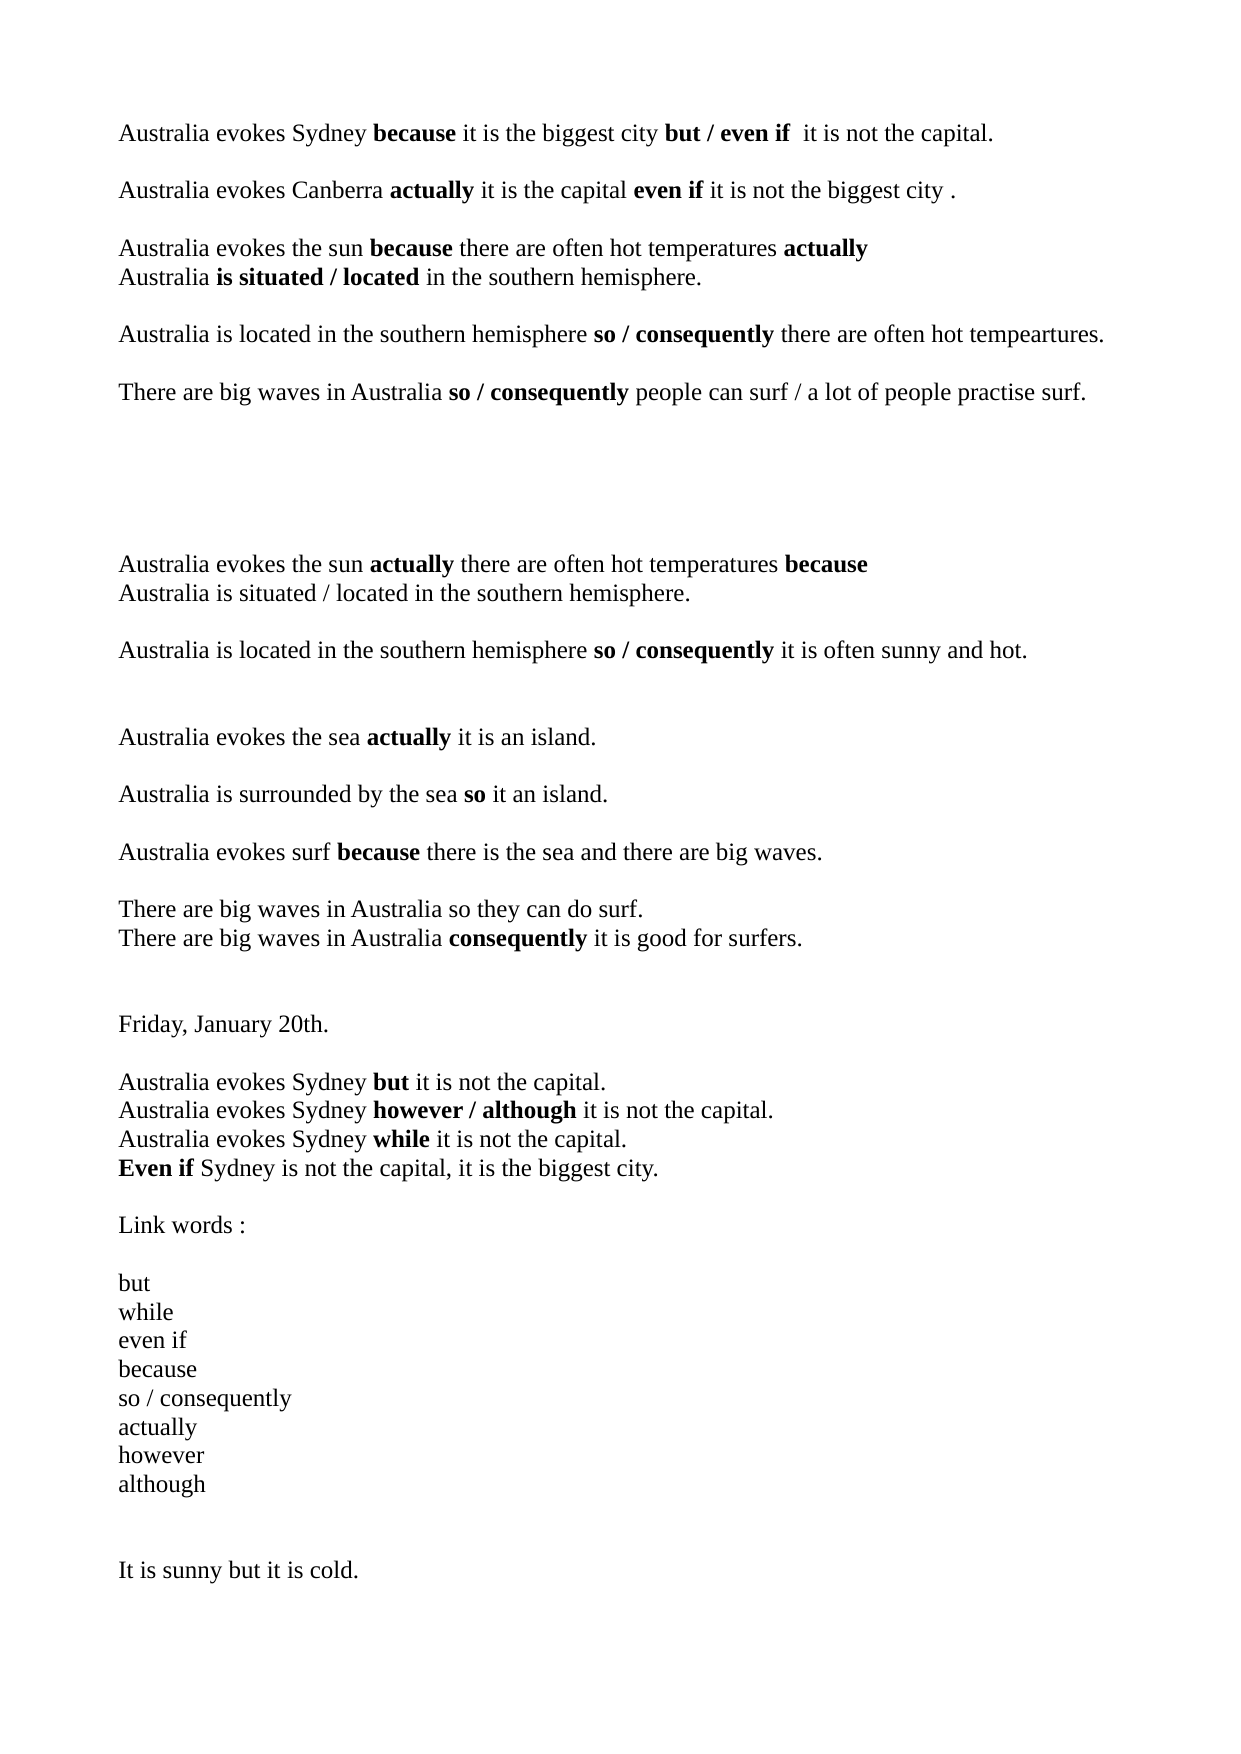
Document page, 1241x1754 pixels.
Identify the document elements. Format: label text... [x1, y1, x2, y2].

text Australia evokes the sun actually there are often hot temperatures because [118, 549, 1122, 578]
text Australia evokes surf because there is the sea and there are big waves. [118, 837, 1122, 866]
text even if [118, 1326, 1122, 1354]
text actually [118, 1412, 1122, 1441]
text Australia evokes the sun because there are often hot temperatures actually [118, 233, 1122, 262]
text Australia is located in the southern hemisphere so / consequently there are often hot tempeartures. [118, 319, 1122, 348]
text It is sunny but it is cold. [118, 1556, 1122, 1584]
text while [118, 1297, 1122, 1326]
text Even if Sydney is not the capital, it is the biggest city. [118, 1153, 1122, 1182]
text although [118, 1469, 1122, 1498]
text Link words : [118, 1211, 1122, 1239]
text Australia evokes the sea actually it is an island. Australia is surrounded by the sea so it an island. [118, 722, 1122, 808]
text Australia evokes Sydney because it is the biggest city but / even if it is not the capital. [118, 118, 1122, 147]
text Australia evokes Canberra actually it is the capital even if it is not the biggest city . [118, 176, 1122, 204]
text Australia is situated / located in the southern hemisphere. [118, 578, 1122, 607]
text There are big waves in Australia so they can do surf. [118, 894, 1122, 923]
text because [118, 1354, 1122, 1383]
text Australia is located in the southern hemisphere so / consequently it is often sunny and hot. [118, 636, 1122, 664]
text There are big waves in Australia so / consequently people can surf / a lot of people practise surf. [118, 377, 1122, 406]
text Australia evokes Sydney but it is not the capital. [118, 1067, 1122, 1096]
text however [118, 1441, 1122, 1469]
text There are big waves in Australia consequently it is good for surfers. [118, 923, 1122, 952]
text Friday, January 20th. [118, 1009, 1122, 1038]
text Australia evokes Sydney while it is not the capital. [118, 1124, 1122, 1153]
text Australia is situated / located in the southern hemisphere. [118, 262, 1122, 291]
text so / consequently [118, 1383, 1122, 1412]
text Australia evokes Sydney however / although it is not the capital. [118, 1096, 1122, 1124]
text but [118, 1268, 1122, 1297]
